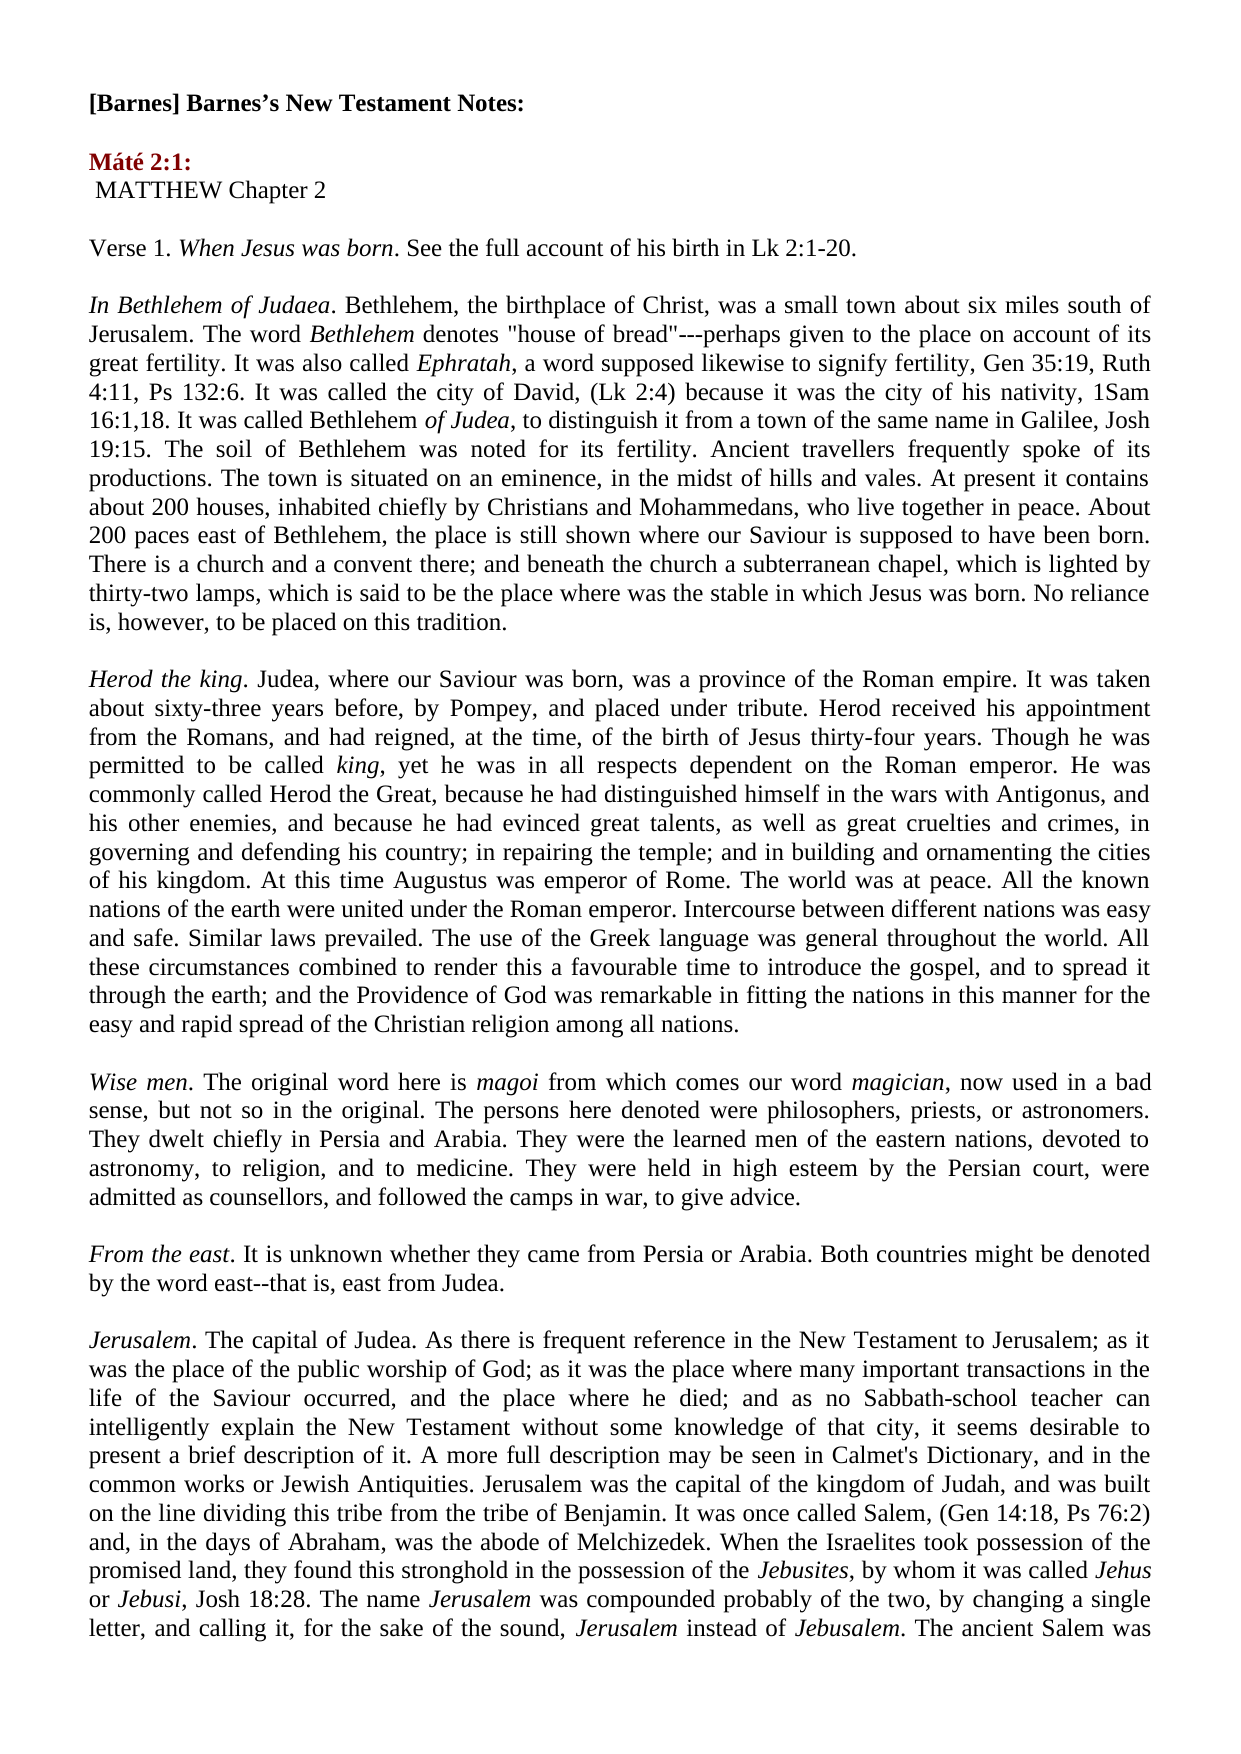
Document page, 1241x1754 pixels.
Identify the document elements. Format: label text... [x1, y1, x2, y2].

text MATTHEW Chapter 2 Verse 1. When Jesus was born. See the full account of his birth in Lk 2:1-20. In Bethlehem of Judaea. Bethlehem, the birthplace of Christ, was a small town about six miles south of Jerusalem. The word Bethlehem denotes "house of bread"---perhaps given to the place on account of its great fertility. It was also called Ephratah, a word supposed likewise to signify fertility, Gen 35:19, Ruth 4:11, Ps 132:6. It was called the city of David, (Lk 2:4) because it was the city of his nativity, 1Sam 16:1,18. It was called Bethlehem of Judea, to distinguish it from a town of the same name in Galilee, Josh 19:15. The soil of Bethlehem was noted for its fertility. Ancient travellers frequently spoke of its productions. The town is situated on an eminence, in the midst of hills and vales. At present it contains about 200 houses, inhabited chiefly by Christians and Mohammedans, who live together in peace. About 200 paces east of Bethlehem, the place is still shown where our Saviour is supposed to have been born. There is a church and a convent there; and beneath the church a subterranean chapel, which is lighted by thirty-two lamps, which is said to be the place where was the stable in which Jesus was born. No reliance is, however, to be placed on this tradition. Herod the king. Judea, where our Saviour was born, was a province of the Roman empire. It was taken about sixty-three years before, by Pompey, and placed under tribute. Herod received his appointment from the Romans, and had reigned, at the time, of the birth of Jesus thirty-four years. Though he was permitted to be called king, yet he was in all respects dependent on the Roman emperor. He was commonly called Herod the Great, because he had distinguished himself in the wars with Antigonus, and his other enemies, and because he had evinced great talents, as well as great cruelties and crimes, in governing and defending his country; in repairing the temple; and in building and ornamenting the cities of his kingdom. At this time Augustus was emperor of Rome. The world was at peace. All the known nations of the earth were united under the Roman emperor. Intercourse between different nations was easy and safe. Similar laws prevailed. The use of the Greek language was general throughout the world. All these circumstances combined to render this a favourable time to introduce the gospel, and to spread it through the earth; and the Providence of God was remarkable in fitting the nations in this manner for the easy and rapid spread of the Christian religion among all nations. Wise men. The original word here is magoi from which comes our word magician, now used in a bad sense, but not so in the original. The persons here denoted were philosophers, priests, or astronomers. They dwelt chiefly in Persia and Arabia. They were the learned men of the eastern nations, devoted to astronomy, to religion, and to medicine. They were held in high esteem by the Persian court, were admitted as counsellors, and followed the camps in war, to give advice. From the east. It is unknown whether they came from Persia or Arabia. Both countries might be denoted by the word east--that is, east from Judea. Jerusalem. The capital of Judea. As there is frequent reference in the New Testament to Jerusalem; as it was the place of the public worship of God; as it was the place where many important transactions in the life of the Saviour occurred, and the place where he died; and as no Sabbath-school teacher can intelligently explain the New Testament without some knowledge of that city, it seems desirable to present a brief description of it. A more full description may be seen in Calmet's Dictionary, and in the common works or Jewish Antiquities. Jerusalem was the capital of the kingdom of Judah, and was built on the line dividing this tribe from the tribe of Benjamin. It was once called Salem, (Gen 14:18, Ps 76:2) and, in the days of Abraham, was the abode of Melchizedek. When the Israelites took possession of the promised land, they found this stronghold in the possession of the Jebusites, by whom it was called Jehus or Jebusi, Josh 18:28. The name Jerusalem was compounded probably of the two, by changing a single letter, and calling it, for the sake of the sound, Jerusalem instead of Jebusalem. The ancient Salem was [88, 176, 1152, 1642]
text Máté 2:1: [88, 147, 1152, 176]
text [Barnes] Barnes’s New Testament Notes: [88, 88, 1152, 117]
